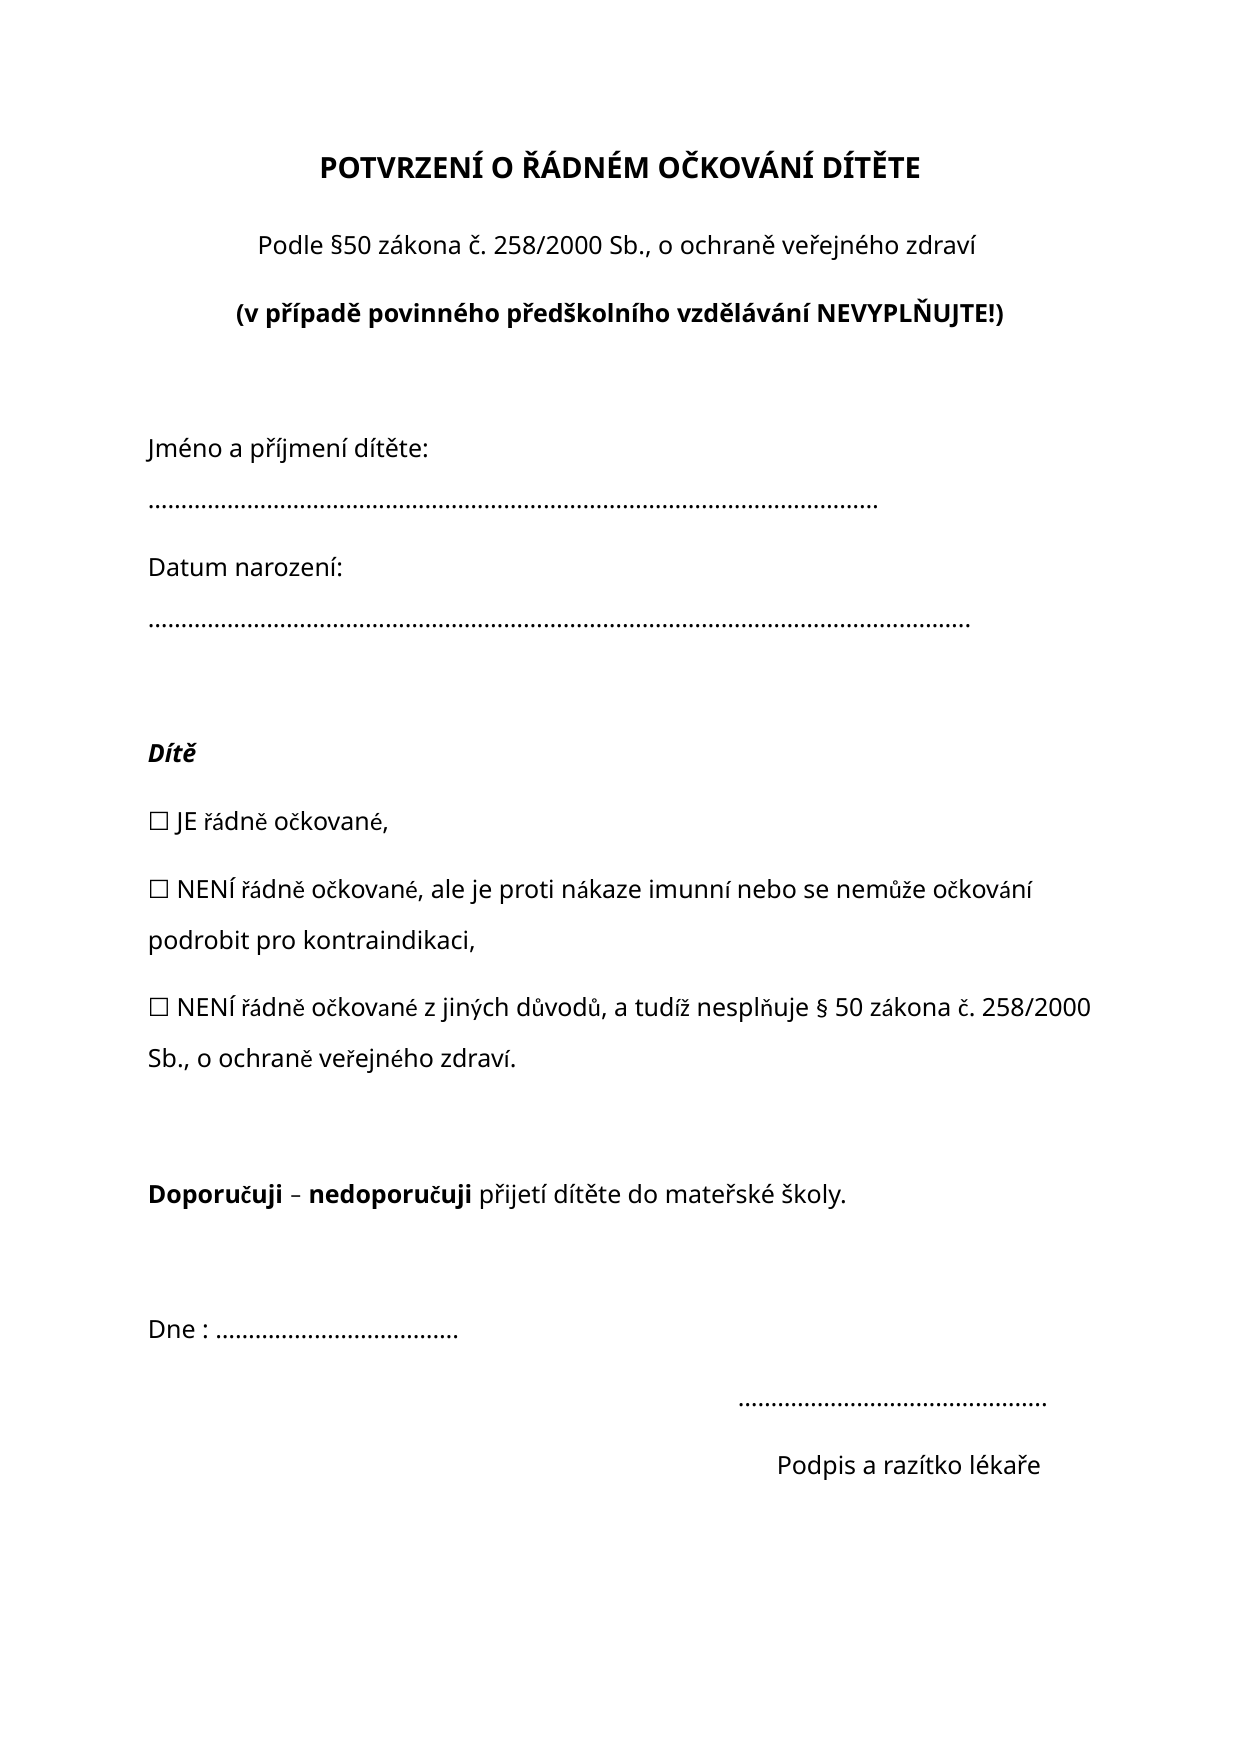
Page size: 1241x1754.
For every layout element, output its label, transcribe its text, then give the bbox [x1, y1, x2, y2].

text POTVRZENÍ O ŘÁDNÉM OČKOVÁNÍ DÍTĚTE [148, 148, 1093, 187]
text Dne : ………………………………. [148, 1312, 1093, 1346]
text ☐ NENÍ řádně očkované, ale je proti nákaze imunní nebo se nemůže očkování podrobit pro kontraindikaci, [148, 871, 1093, 956]
text ……………………………………….. [664, 1379, 1093, 1414]
text (v případě povinného předškolního vzdělávání NEVYPLŇUJTE!) [148, 295, 1093, 329]
text Dítě [148, 736, 1093, 770]
text Podle §50 zákona č. 258/2000 Sb., o ochraně veřejného zdraví [148, 227, 1093, 262]
text Datum narození: …………………………………………………………………………………………………………….. [148, 549, 1093, 634]
text Doporučuji – nedoporučuji přijetí dítěte do mateřské školy. [148, 1176, 1093, 1211]
text ☐ NENÍ řádně očkované z jiných důvodů, a tudíž nesplňuje § 50 zákona č. 258/2000 Sb., o ochraně veřejného zdraví. [148, 990, 1093, 1075]
text ☐ JE řádně očkované, [148, 803, 1093, 838]
text Podpis a razítko lékaře [590, 1447, 1093, 1481]
text Jméno a příjmení dítěte: ………………………………………………………………………………………………… [148, 431, 1093, 516]
